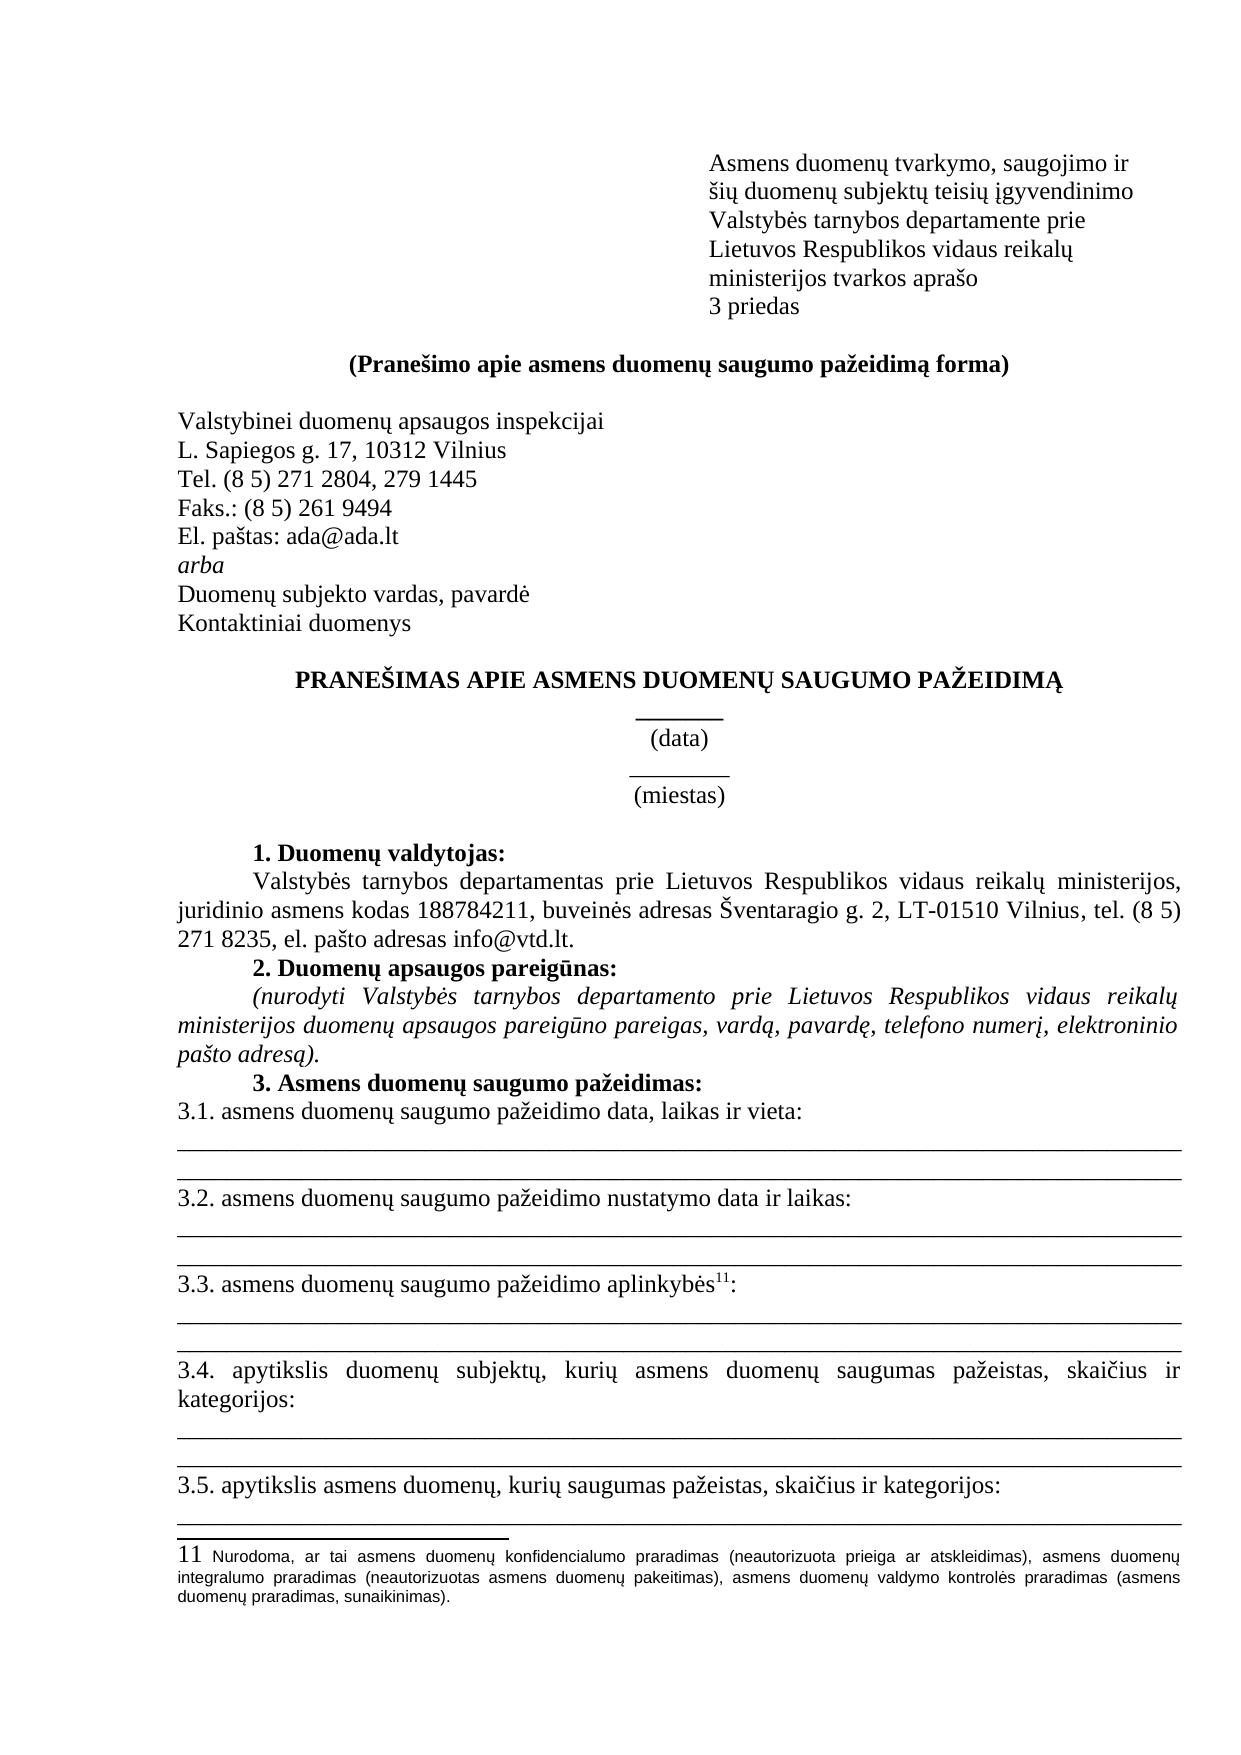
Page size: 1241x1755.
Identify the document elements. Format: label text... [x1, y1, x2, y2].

text (Pranešimo apie asmens duomenų saugumo pažeidimą forma) [177, 349, 1181, 378]
text arba [177, 550, 1181, 579]
text 3.4. apytikslis duomenų subjektų, kurių asmens duomenų saugumas pažeistas, skaičius ir kategorijos: [177, 1355, 1181, 1413]
text Asmens duomenų tvarkymo, saugojimo ir [709, 148, 1181, 176]
text 3.3. asmens duomenų saugumo pažeidimo aplinkybės: [177, 1269, 1181, 1298]
text Duomenų subjekto vardas, pavardė [177, 579, 1181, 608]
text (miestas) [177, 780, 1181, 809]
text 1. Duomenų valdytojas: [177, 838, 1181, 866]
text 2. Duomenų apsaugos pareigūnas: [177, 953, 1181, 981]
text Faks.: (8 5) 261 9494 [177, 493, 1181, 521]
text 3.2. asmens duomenų saugumo pažeidimo nustatymo data ir laikas: [177, 1183, 1181, 1211]
text Kontaktiniai duomenys [177, 608, 1181, 636]
text 3 priedas [709, 291, 1181, 320]
text (data) [177, 723, 1181, 751]
text 3.5. apytikslis asmens duomenų, kurių saugumas pažeistas, skaičius ir kategorijos: [177, 1470, 1181, 1499]
text El. paštas: ada@ada.lt [177, 521, 1181, 550]
text Valstybės tarnybos departamente prie [709, 205, 1181, 234]
text L. Sapiegos g. 17, 10312 Vilnius [177, 435, 1181, 464]
text _______ [177, 694, 1181, 723]
text Lietuvos Respublikos vidaus reikalų [709, 234, 1181, 263]
text PRANEŠIMAS APIE ASMENS DUOMENŲ SAUGUMO PAŽEIDIMĄ [177, 665, 1181, 694]
text Valstybinei duomenų apsaugos inspekcijai [177, 406, 1181, 435]
text (nurodyti Valstybės tarnybos departamento prie Lietuvos Respublikos vidaus reikalų ministerijos duomenų apsaugos pareigūno pareigas, vardą, pavardę, telefono numerį, elektroninio pašto adresą). [177, 981, 1181, 1068]
text Tel. (8 5) 271 2804, 279 1445 [177, 464, 1181, 493]
text ________ [177, 751, 1181, 780]
text Nurodoma, ar tai asmens duomenų konfidencialumo praradimas (neautorizuota prieiga ar atskleidimas), asmens duomenų integralumo praradimas (neautorizuotas asmens duomenų pakeitimas), asmens duomenų valdymo kontrolės praradimas (asmens duomenų praradimas, sunaikinimas). [177, 1539, 1181, 1606]
text šių duomenų subjektų teisių įgyvendinimo [709, 176, 1181, 205]
text ministerijos tvarkos aprašo [709, 263, 1181, 291]
text Valstybės tarnybos departamentas prie Lietuvos Respublikos vidaus reikalų ministerijos, juridinio asmens kodas 188784211, buveinės adresas Šventaragio g. 2, LT-01510 Vilnius, tel. (8 5) 271 8235, el. pašto adresas info@vtd.lt. [177, 866, 1181, 953]
text 3. Asmens duomenų saugumo pažeidimas: [177, 1068, 1181, 1096]
text 3.1. asmens duomenų saugumo pažeidimo data, laikas ir vieta: [177, 1096, 1181, 1125]
